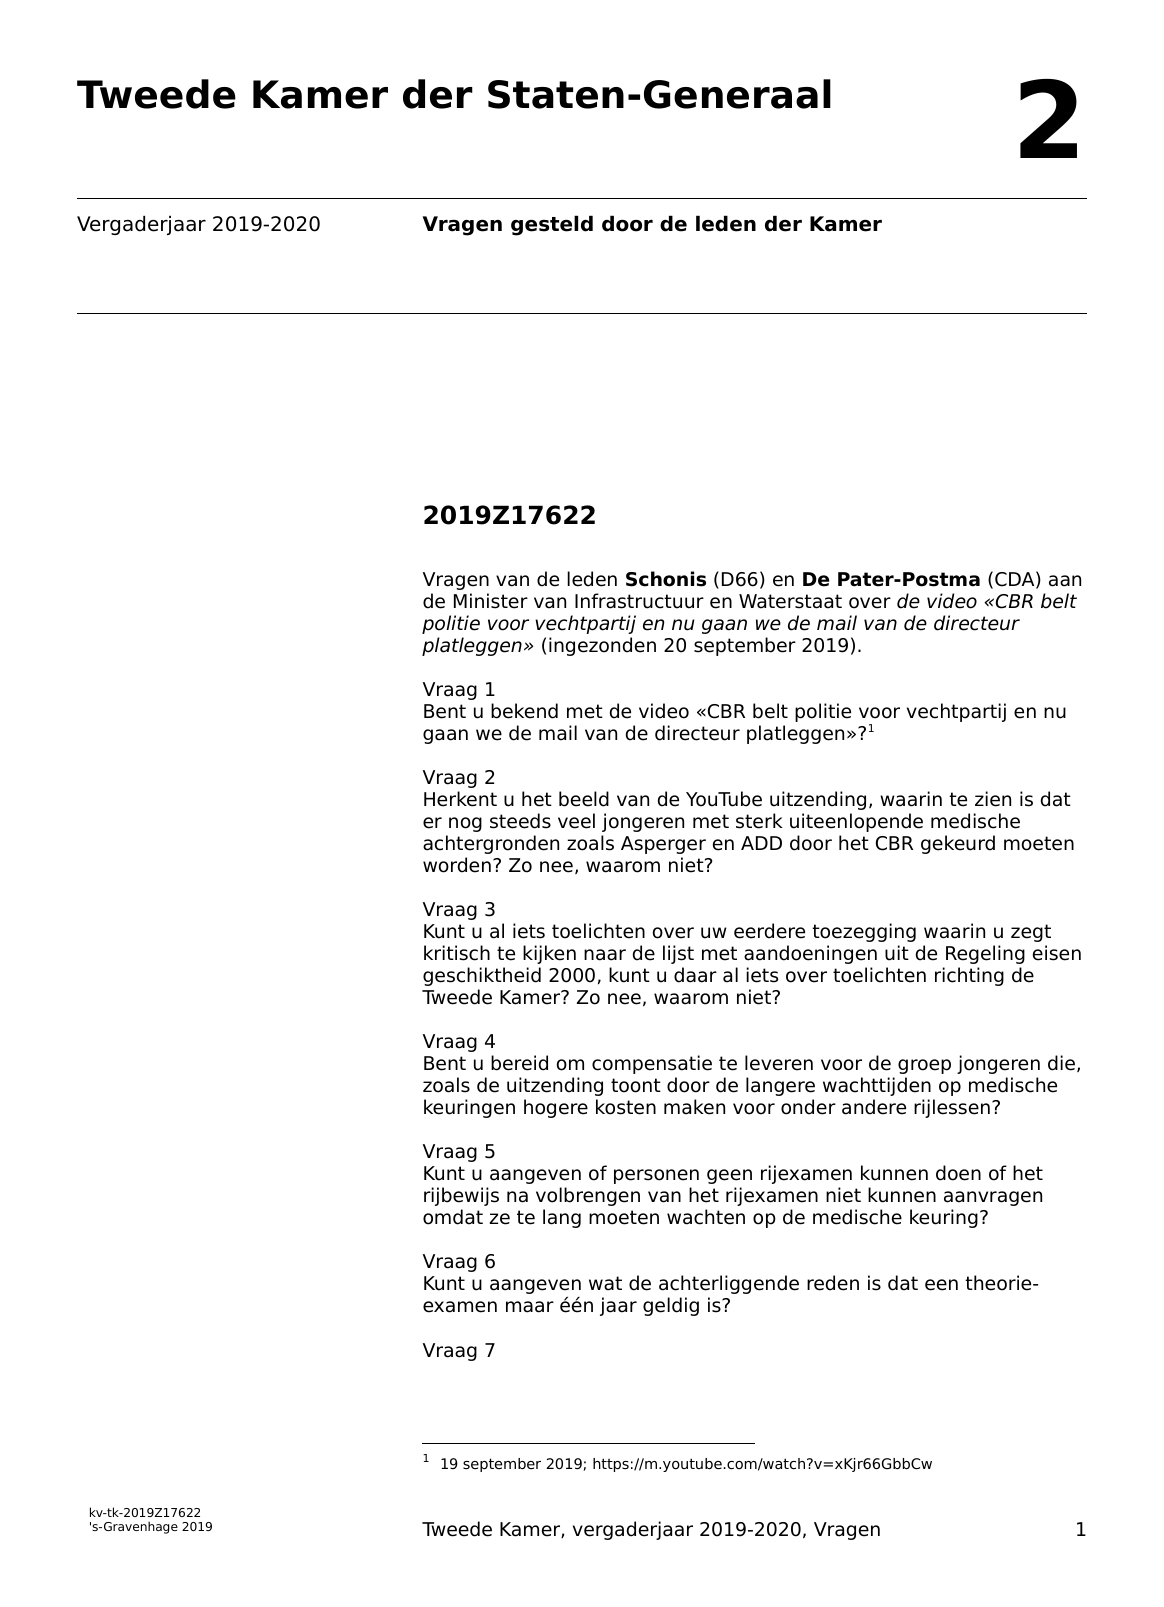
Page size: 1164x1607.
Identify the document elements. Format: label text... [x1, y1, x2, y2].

text Vraag 1 [422, 679, 1087, 701]
table_header 2 [886, 59, 1087, 198]
text Kunt u aangeven wat de achterliggende reden is dat een theorie-examen maar één jaar geldig is? [422, 1273, 1087, 1317]
table_header Tweede Kamer der Staten-Generaal [77, 59, 886, 198]
text Kunt u al iets toelichten over uw eerdere toezegging waarin u zegt kritisch te kijken naar de lijst met aandoeningen uit de Regeling eisen geschiktheid 2000, kunt u daar al iets over toelichten richting de Tweede Kamer? Zo nee, waarom niet? [422, 921, 1087, 1009]
table_cell Vergaderjaar 2019-2020 [77, 199, 422, 313]
text Vraag 6 [422, 1251, 1087, 1273]
text Vragen van de leden Schonis (D66) en De Pater-Postma (CDA) aan de Minister van Infrastructuur en Waterstaat over de video «CBR belt politie voor vechtpartij en nu gaan we de mail van de directeur platleggen» (ingezonden 20 september 2019). [422, 569, 1087, 657]
text 2019Z17622 [422, 501, 1087, 531]
text Kunt u aangeven of personen geen rijexamen kunnen doen of het rijbewijs na volbrengen van het rijexamen niet kunnen aanvragen omdat ze te lang moeten wachten op de medische keuring? [422, 1163, 1087, 1229]
text Vraag 4 [422, 1031, 1087, 1053]
text Vraag 3 [422, 899, 1087, 921]
text kv-tk-2019Z17622 [88, 1506, 323, 1520]
text Vraag 5 [422, 1141, 1087, 1163]
table_cell Vragen gesteld door de leden der Kamer [422, 199, 1087, 313]
text Bent u bereid om compensatie te leveren voor de groep jongeren die, zoals de uitzending toont door de langere wachttijden op medische keuringen hogere kosten maken voor onder andere rijlessen? [422, 1053, 1087, 1119]
text Herkent u het beeld van de YouTube uitzending, waarin te zien is dat er nog steeds veel jongeren met sterk uiteenlopende medische achtergronden zoals Asperger en ADD door het CBR gekeurd moeten worden? Zo nee, waarom niet? [422, 789, 1087, 877]
text 19 september 2019; https://m.youtube.com/watch?v=xKjr66GbbCw [422, 1452, 1087, 1474]
text Vraag 7 [422, 1339, 1087, 1361]
text Bent u bekend met de video «CBR belt politie voor vechtpartij en nu gaan we de mail van de directeur platleggen»? [422, 701, 1087, 745]
text Vraag 2 [422, 767, 1087, 789]
text 's-Gravenhage 2019 [88, 1520, 323, 1534]
